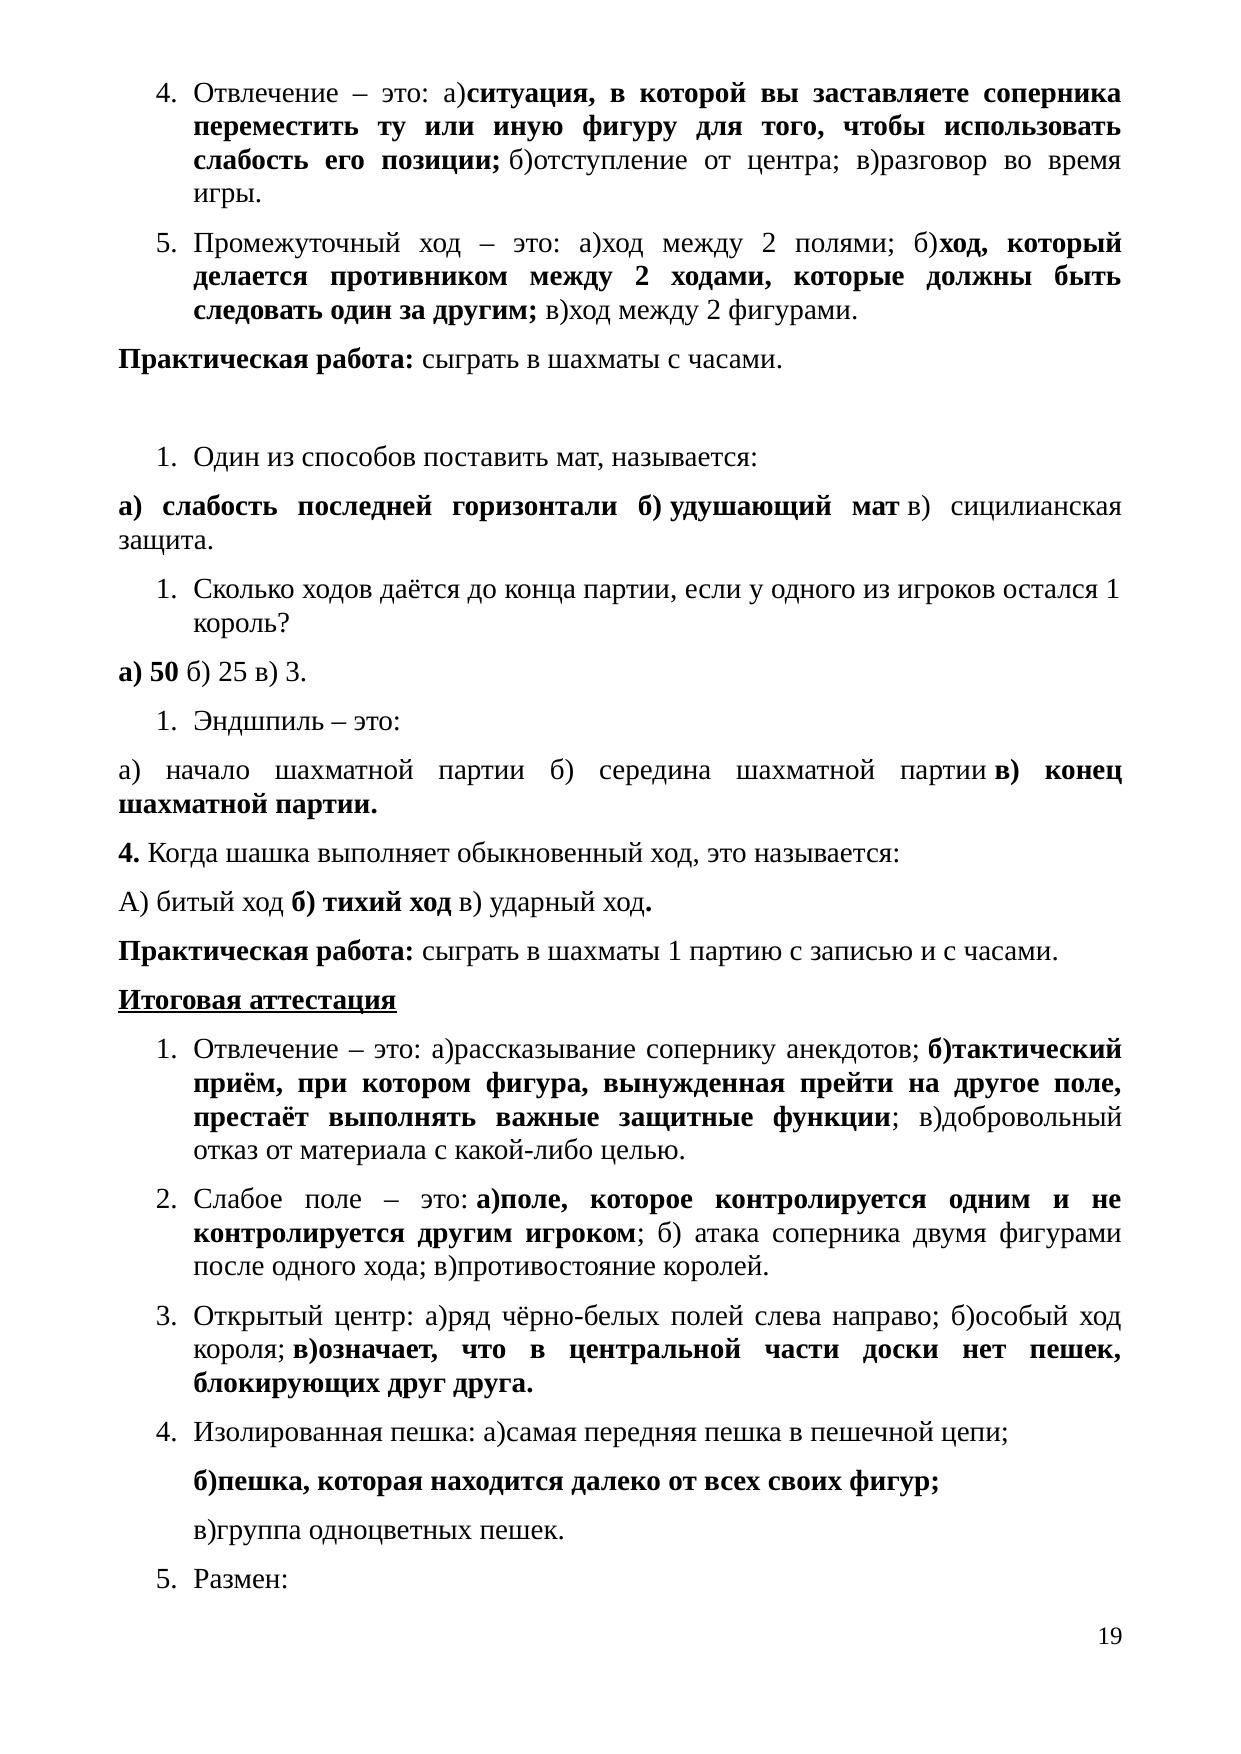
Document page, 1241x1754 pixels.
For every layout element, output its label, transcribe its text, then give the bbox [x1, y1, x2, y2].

text Итоговая аттестация [118, 982, 1122, 1016]
list Изолированная пешка: а)самая передняя пешка в пешечной цепи; [156, 1414, 1122, 1447]
list Один из способов поставить мат, называется: [156, 439, 1122, 473]
text в)группа одноцветных пешек. [193, 1512, 1122, 1546]
list Эндшпиль – это: [156, 703, 1122, 737]
text А) битый ход б) тихий ход в) ударный ход. [118, 884, 1122, 918]
text б)пешка, которая находится далеко от всех своих фигур; [193, 1463, 1122, 1497]
text Практическая работа: сыграть в шахматы 1 партию с записью и с часами. [118, 933, 1122, 967]
list Отвлечение – это: а)ситуация, в которой вы заставляете соперника переместить ту или иную фигуру для того, чтобы использовать слабость его позиции; б)отступление от центра; в)разговор во время игры. [156, 75, 1122, 209]
text а) начало шахматной партии б) середина шахматной партии в) конец шахматной партии. [118, 752, 1122, 819]
text а) слабость последней горизонтали б) удушающий мат в) сицилианская защита. [118, 488, 1122, 556]
list Открытый центр: а)ряд чёрно-белых полей слева направо; б)особый ход короля; в)означает, что в центральной части доски нет пешек, блокирующих друг друга. [156, 1298, 1122, 1398]
list Слабое поле – это: а)поле, которое контролируется одним и не контролируется другим игроком; б) атака соперника двумя фигурами после одного хода; в)противостояние королей. [156, 1181, 1122, 1282]
list Промежуточный ход – это: а)ход между 2 полями; б)ход, который делается противником между 2 ходами, которые должны быть следовать один за другим; в)ход между 2 фигурами. [156, 225, 1122, 325]
text 4. Когда шашка выполняет обыкновенный ход, это называется: [118, 835, 1122, 868]
list Размен: [156, 1561, 1122, 1595]
text а) 50 б) 25 в) 3. [118, 654, 1122, 687]
list Отвлечение – это: а)рассказывание сопернику анекдотов; б)тактический приём, при котором фигура, вынужденная прейти на другое поле, престаёт выполнять важные защитные функции; в)добровольный отказ от материала с какой-либо целью. [156, 1032, 1122, 1166]
list Сколько ходов даётся до конца партии, если у одного из игроков остался 1 король? [156, 571, 1122, 638]
text Практическая работа: сыграть в шахматы с часами. [118, 341, 1122, 374]
